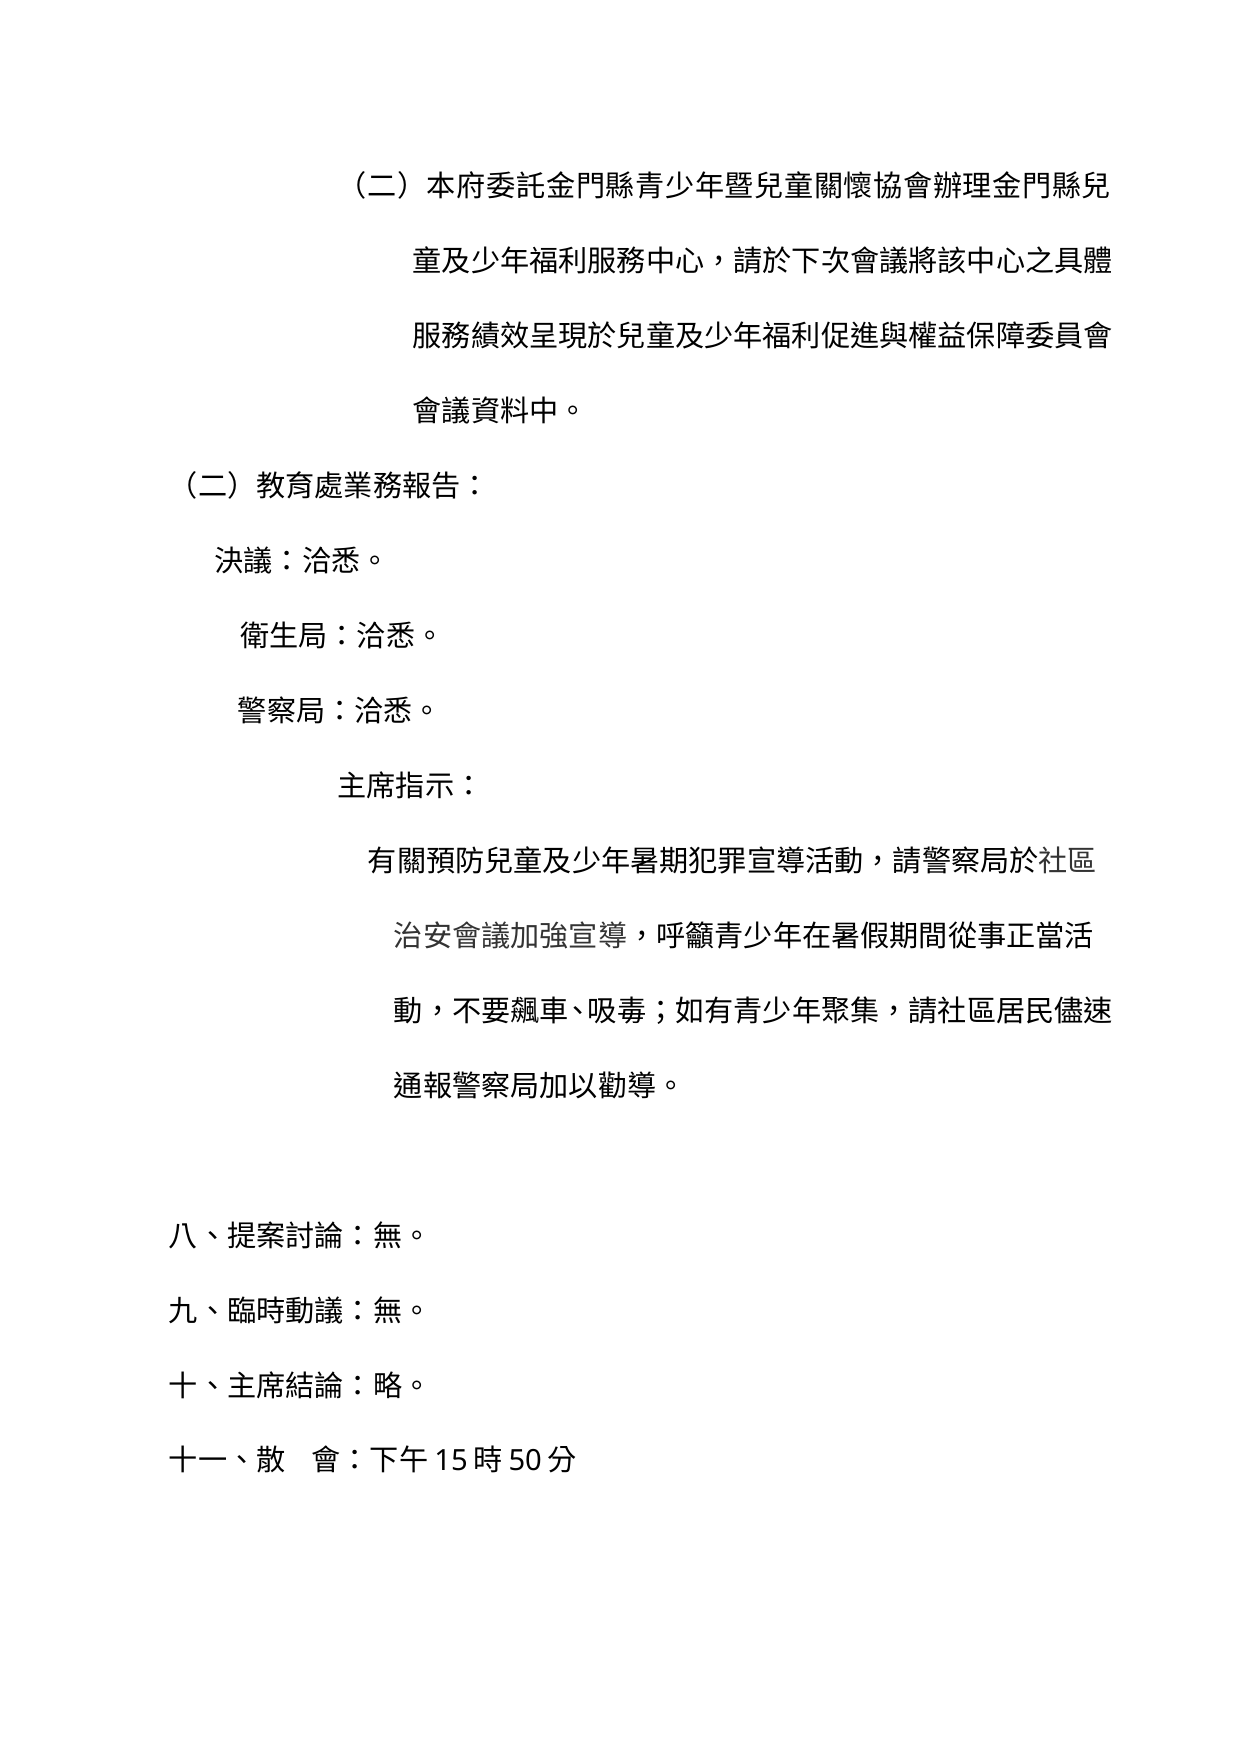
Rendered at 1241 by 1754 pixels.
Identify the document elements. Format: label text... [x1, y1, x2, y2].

text 警察局：洽悉。 [215, 671, 1113, 746]
text 十、主席結論：略。 [169, 1346, 1113, 1421]
text 有關預防兒童及少年暑期犯罪宣導活動，請警察局於社區治安會議加強宣導，呼籲青少年在暑假期間從事正當活動，不要飆車、吸毒；如有青少年聚集，請社區居民儘速通報警察局加以勸導。 [337, 821, 1113, 1121]
text （二）本府委託金門縣青少年暨兒童關懷協會辦理金門縣兒童及少年福利服務中心，請於下次會議將該中心之具體服務績效呈現於兒童及少年福利促進與權益保障委員會會議資料中。 [337, 146, 1113, 446]
text 衛生局：洽悉。 [169, 596, 1113, 671]
text 主席指示： [327, 746, 1113, 821]
text 九、臨時動議：無。 [169, 1271, 1113, 1346]
text 十一、散 會：下午15時50分 [169, 1421, 1113, 1496]
text 八、提案討論：無。 [169, 1196, 1113, 1271]
text 決議：洽悉。 [169, 521, 1113, 596]
text （二）教育處業務報告： [169, 446, 1113, 521]
